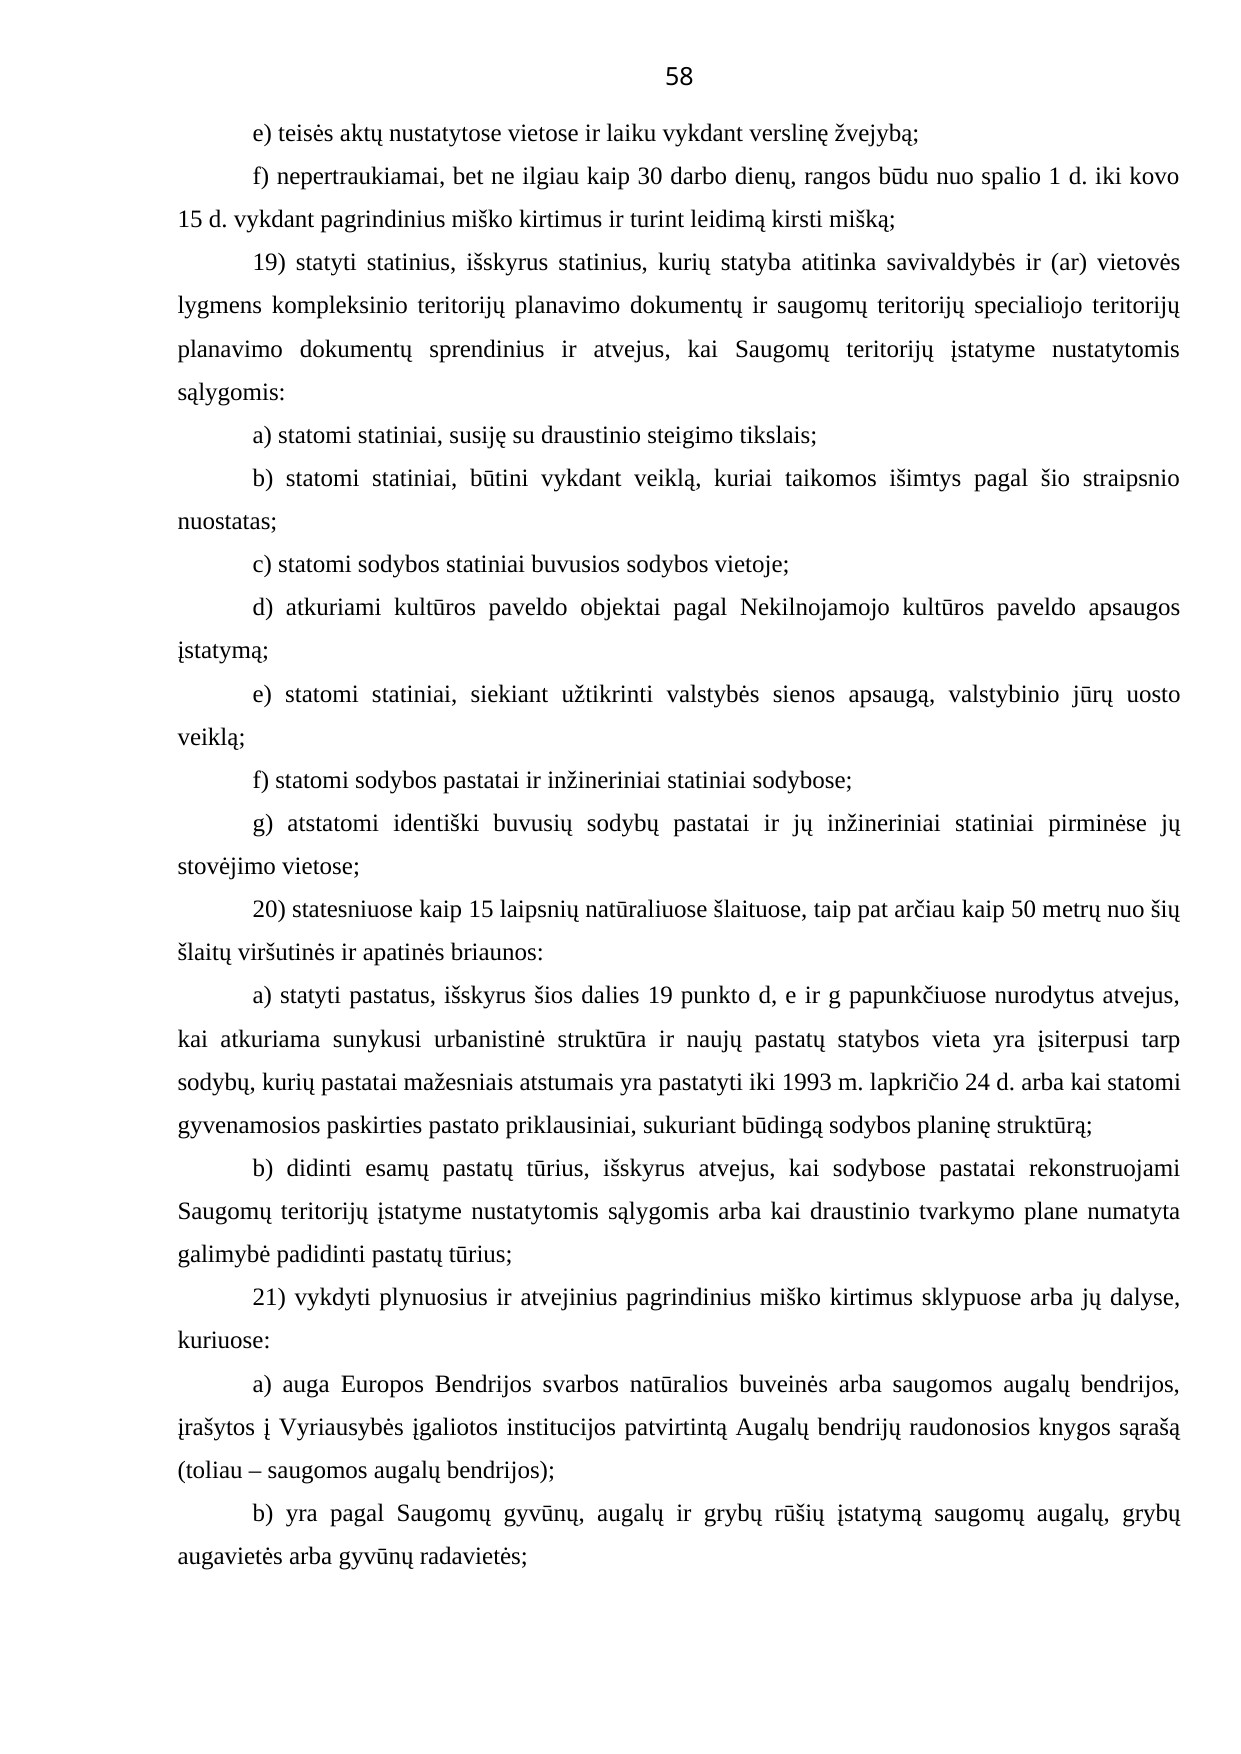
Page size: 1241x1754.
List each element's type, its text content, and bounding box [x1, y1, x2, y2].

text 19) statyti statinius, išskyrus statinius, kurių statyba atitinka savivaldybės ir (ar) vietovės lygmens kompleksinio teritorijų planavimo dokumentų ir saugomų teritorijų specialiojo teritorijų planavimo dokumentų sprendinius ir atvejus, kai Saugomų teritorijų įstatyme nustatytomis sąlygomis: [177, 247, 1181, 406]
text a) statomi statiniai, susiję su draustinio steigimo tikslais; [177, 420, 1181, 449]
text a) auga Europos Bendrijos svarbos natūralios buveinės arba saugomos augalų bendrijos, įrašytos į Vyriausybės įgaliotos institucijos patvirtintą Augalų bendrijų raudonosios knygos sąrašą (toliau – saugomos augalų bendrijos); [177, 1369, 1181, 1484]
text d) atkuriami kultūros paveldo objektai pagal Nekilnojamojo kultūros paveldo apsaugos įstatymą; [177, 592, 1181, 664]
text b) statomi statiniai, būtini vykdant veiklą, kuriai taikomos išimtys pagal šio straipsnio nuostatas; [177, 463, 1181, 535]
text b) didinti esamų pastatų tūrius, išskyrus atvejus, kai sodybose pastatai rekonstruojami Saugomų teritorijų įstatyme nustatytomis sąlygomis arba kai draustinio tvarkymo plane numatyta galimybė padidinti pastatų tūrius; [177, 1153, 1181, 1268]
text g) atstatomi identiški buvusių sodybų pastatai ir jų inžineriniai statiniai pirminėse jų stovėjimo vietose; [177, 808, 1181, 880]
text b) yra pagal Saugomų gyvūnų, augalų ir grybų rūšių įstatymą saugomų augalų, grybų augavietės arba gyvūnų radavietės; [177, 1498, 1181, 1570]
text a) statyti pastatus, išskyrus šios dalies 19 punkto d, e ir g papunkčiuose nurodytus atvejus, kai atkuriama sunykusi urbanistinė struktūra ir naujų pastatų statybos vieta yra įsiterpusi tarp sodybų, kurių pastatai mažesniais atstumais yra pastatyti iki 1993 m. lapkričio 24 d. arba kai statomi gyvenamosios paskirties pastato priklausiniai, sukuriant būdingą sodybos planinę struktūrą; [177, 981, 1181, 1139]
text 21) vykdyti plynuosius ir atvejinius pagrindinius miško kirtimus sklypuose arba jų dalyse, kuriuose: [177, 1282, 1181, 1354]
text f) statomi sodybos pastatai ir inžineriniai statiniai sodybose; [177, 765, 1181, 794]
text f) nepertraukiamai, bet ne ilgiau kaip 30 darbo dienų, rangos būdu nuo spalio 1 d. iki kovo 15 d. vykdant pagrindinius miško kirtimus ir turint leidimą kirsti mišką; [177, 161, 1181, 233]
text c) statomi sodybos statiniai buvusios sodybos vietoje; [177, 549, 1181, 578]
text e) statomi statiniai, siekiant užtikrinti valstybės sienos apsaugą, valstybinio jūrų uosto veiklą; [177, 679, 1181, 751]
text 20) statesniuose kaip 15 laipsnių natūraliuose šlaituose, taip pat arčiau kaip 50 metrų nuo šių šlaitų viršutinės ir apatinės briaunos: [177, 894, 1181, 966]
text e) teisės aktų nustatytose vietose ir laiku vykdant verslinę žvejybą; [177, 118, 1181, 147]
